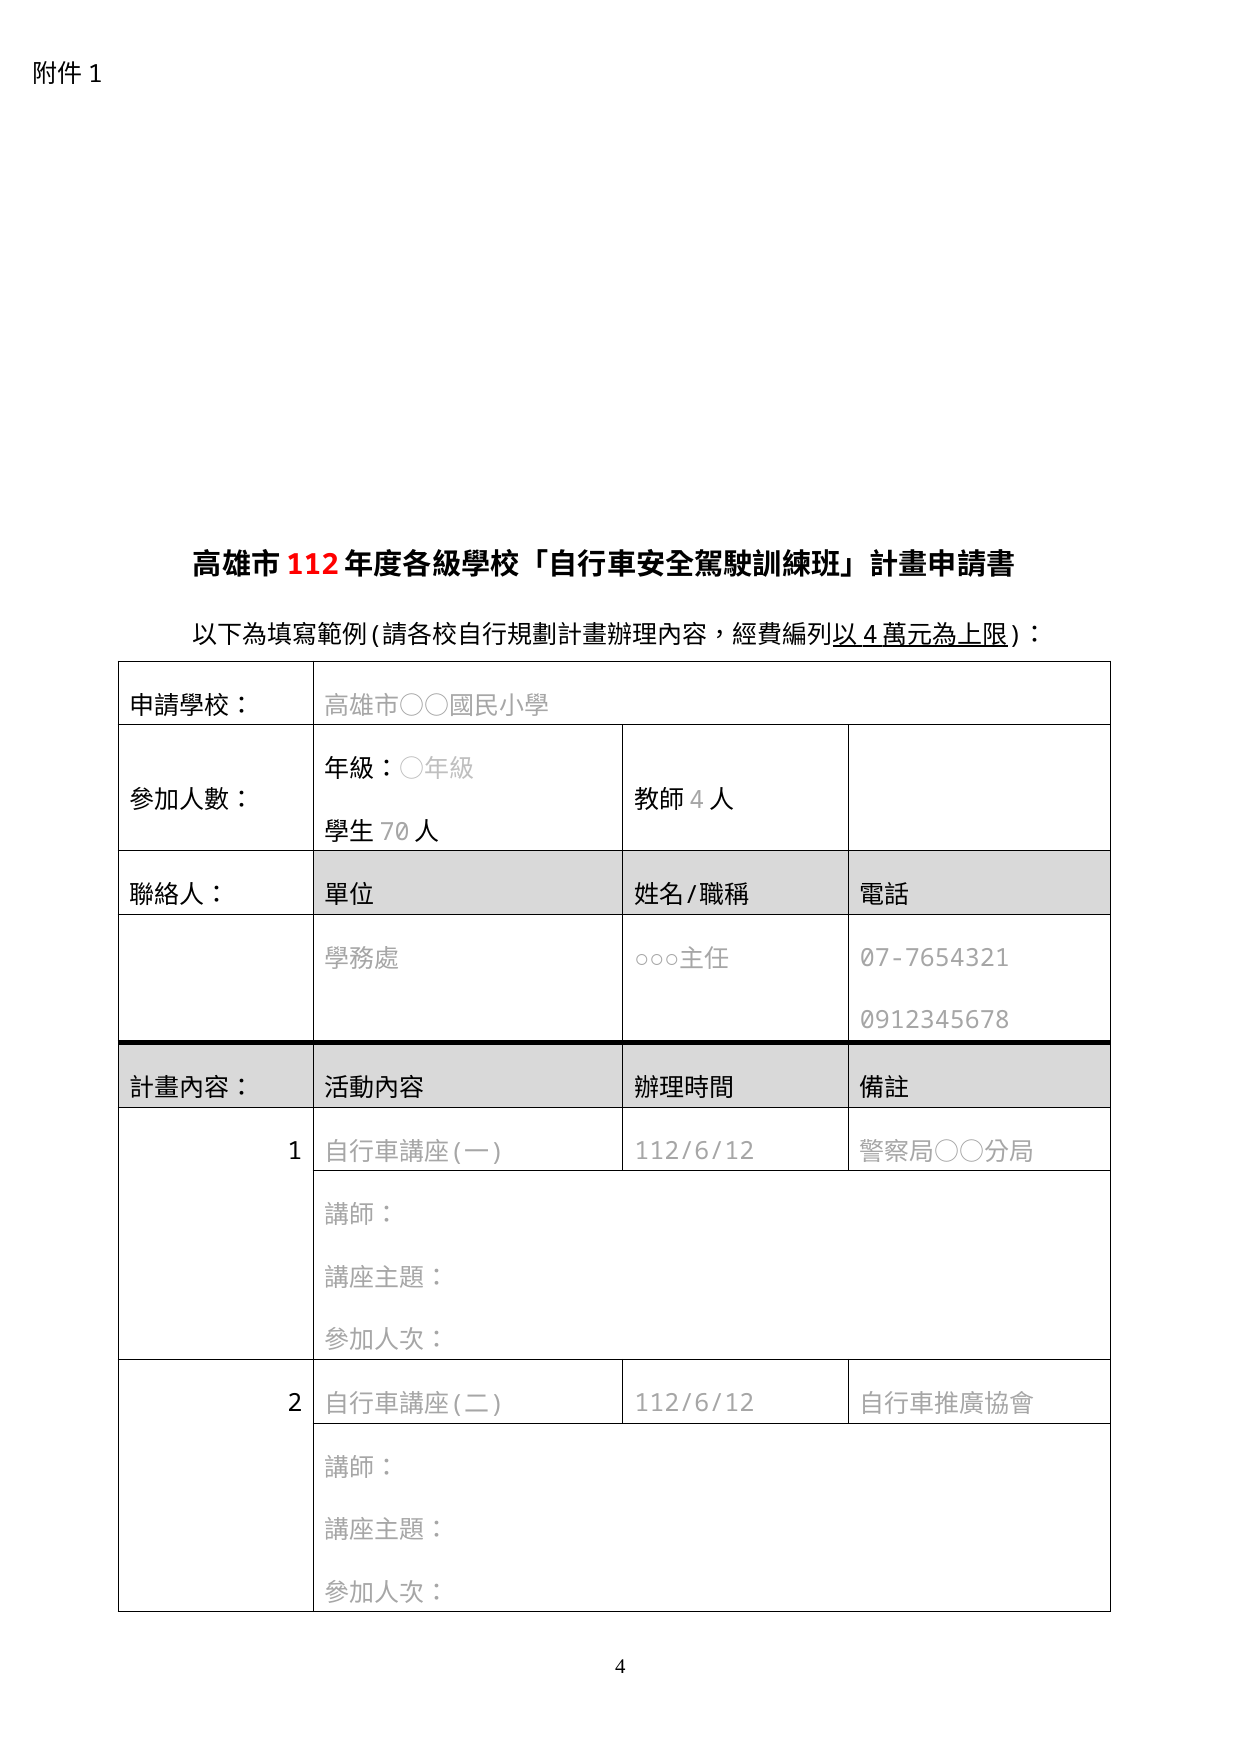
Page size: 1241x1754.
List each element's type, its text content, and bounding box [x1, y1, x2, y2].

table_cell 姓名/職稱 [623, 851, 848, 914]
table_cell 學務處 [314, 915, 622, 1040]
table_cell 07-7654321 0912345678 [849, 915, 1110, 1040]
table_cell 聯絡人： [119, 851, 313, 914]
table_cell 教師4人 [623, 725, 848, 850]
table_cell 112/6/12 [623, 1360, 848, 1422]
table_cell ○○○主任 [623, 915, 848, 1040]
table_cell 自行車講座(一) [314, 1108, 622, 1170]
text [18, 46, 123, 99]
table_cell 自行車講座(二) [314, 1360, 622, 1422]
table_cell 2 [119, 1360, 313, 1611]
table_cell [849, 725, 1110, 850]
table_cell 112/6/12 [623, 1108, 848, 1170]
table_cell 警察局○○分局 [849, 1108, 1110, 1170]
table_cell 單位 [314, 851, 622, 914]
text 高雄市112年度各級學校「自行車安全駕駛訓練班」計畫申請書 [118, 521, 1090, 583]
table_cell 電話 [849, 851, 1110, 914]
table_cell 備註 [849, 1045, 1110, 1107]
table_cell 參加人數： [119, 725, 313, 850]
table_cell 自行車推廣協會 [849, 1360, 1110, 1422]
table_cell 年級：○年級 學生70人 [314, 725, 622, 850]
table_cell 計畫內容： [119, 1045, 313, 1107]
table_header 申請學校： [119, 662, 313, 724]
table_cell 講師： 講座主題： 參加人次： [314, 1424, 1110, 1611]
table_header 高雄市○○國民小學 [314, 662, 1110, 724]
table_cell [119, 915, 313, 1040]
text 以下為填寫範例(請各校自行規劃計畫辦理內容，經費編列以4萬元為上限)： [118, 591, 1122, 653]
table_cell 活動內容 [314, 1045, 622, 1107]
table_cell 1 [119, 1108, 313, 1359]
table_cell 講師： 講座主題： 參加人次： [314, 1171, 1110, 1359]
table_cell 辦理時間 [623, 1045, 848, 1107]
text 附件1 [33, 53, 108, 89]
